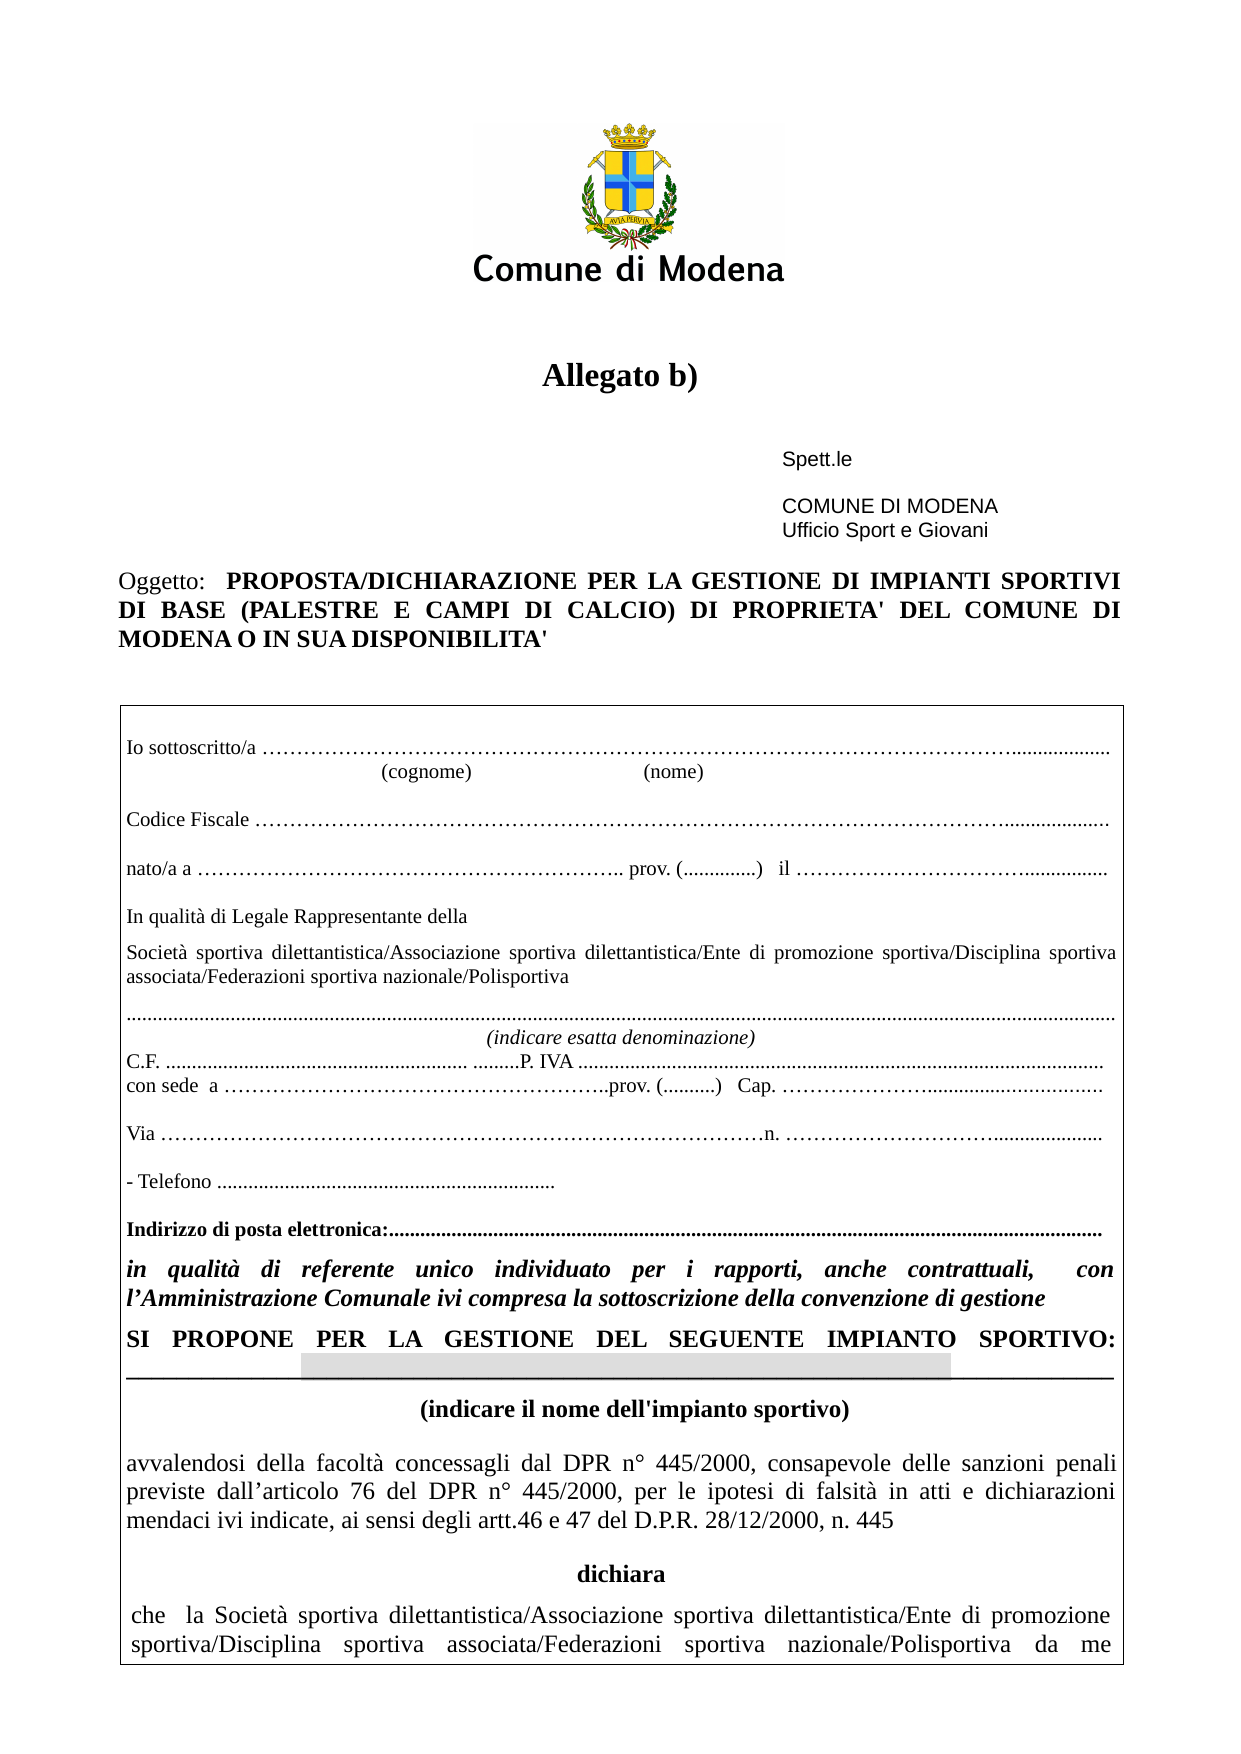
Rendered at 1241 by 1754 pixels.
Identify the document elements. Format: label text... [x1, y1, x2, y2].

text Allegato b) [118, 355, 1122, 394]
text Oggetto: PROPOSTA/DICHIARAZIONE PER LA GESTIONE DI IMPIANTI SPORTIVI DI BASE (PALESTRE E CAMPI DI CALCIO) DI PROPRIETA' DEL COMUNE DI MODENA O IN SUA DISPONIBILITA' [118, 566, 1122, 652]
text Ufficio Sport e Giovani [118, 518, 1122, 542]
table_header Io sottoscritto/a ………………………………………………………………………………………………................... (cognome) (nome) Codice Fiscale ……………………………………………………………………………………………….................... nato/a a …………………………………………………….. prov. (..............) il ……………………………................ In qualità di Legale Rappresentante della Società sportiva dilettantistica/Associazione sportiva dilettantistica/Ente di promozione sportiva/Disciplina sportiva associata/Federazioni sportiva nazionale/Polisportiva .............................................................................................................................................................................................. (indicare esatta denominazione) C.F. .......................................................... .........P. IVA ..................................................................................................... con sede a ………………………………………………..prov. (..........) Cap. …………………................................ Via ……………………………………………………………………………n. …………………………..................... - Telefono ................................................................. Indirizzo di posta elettronica:......................................................................................................................................... in qualità di referente unico individuato per i rapporti, anche contrattuali, con l’Amministrazione Comunale ivi compresa la sottoscrizione della convenzione di gestione SI PROPONE PER LA GESTIONE DEL SEGUENTE IMPIANTO SPORTIVO: _______________________________________________________________________________ (indicare il nome dell'impianto sportivo) avvalendosi della facoltà concessagli dal DPR n° 445/2000, consapevole delle sanzioni penali previste dall’articolo 76 del DPR n° 445/2000, per le ipotesi di falsità in atti e dichiarazioni mendaci ivi indicate, ai sensi degli artt.46 e 47 del D.P.R. 28/12/2000, n. 445 dichiara che la Società sportiva dilettantistica/Associazione sportiva dilettantistica/Ente di promozione sportiva/Disciplina sportiva associata/Federazioni sportiva nazionale/Polisportiva da me [121, 706, 1123, 1663]
text Spett.le [118, 446, 1122, 470]
picture [473, 123, 785, 282]
text COMUNE DI MODENA [118, 494, 1122, 518]
